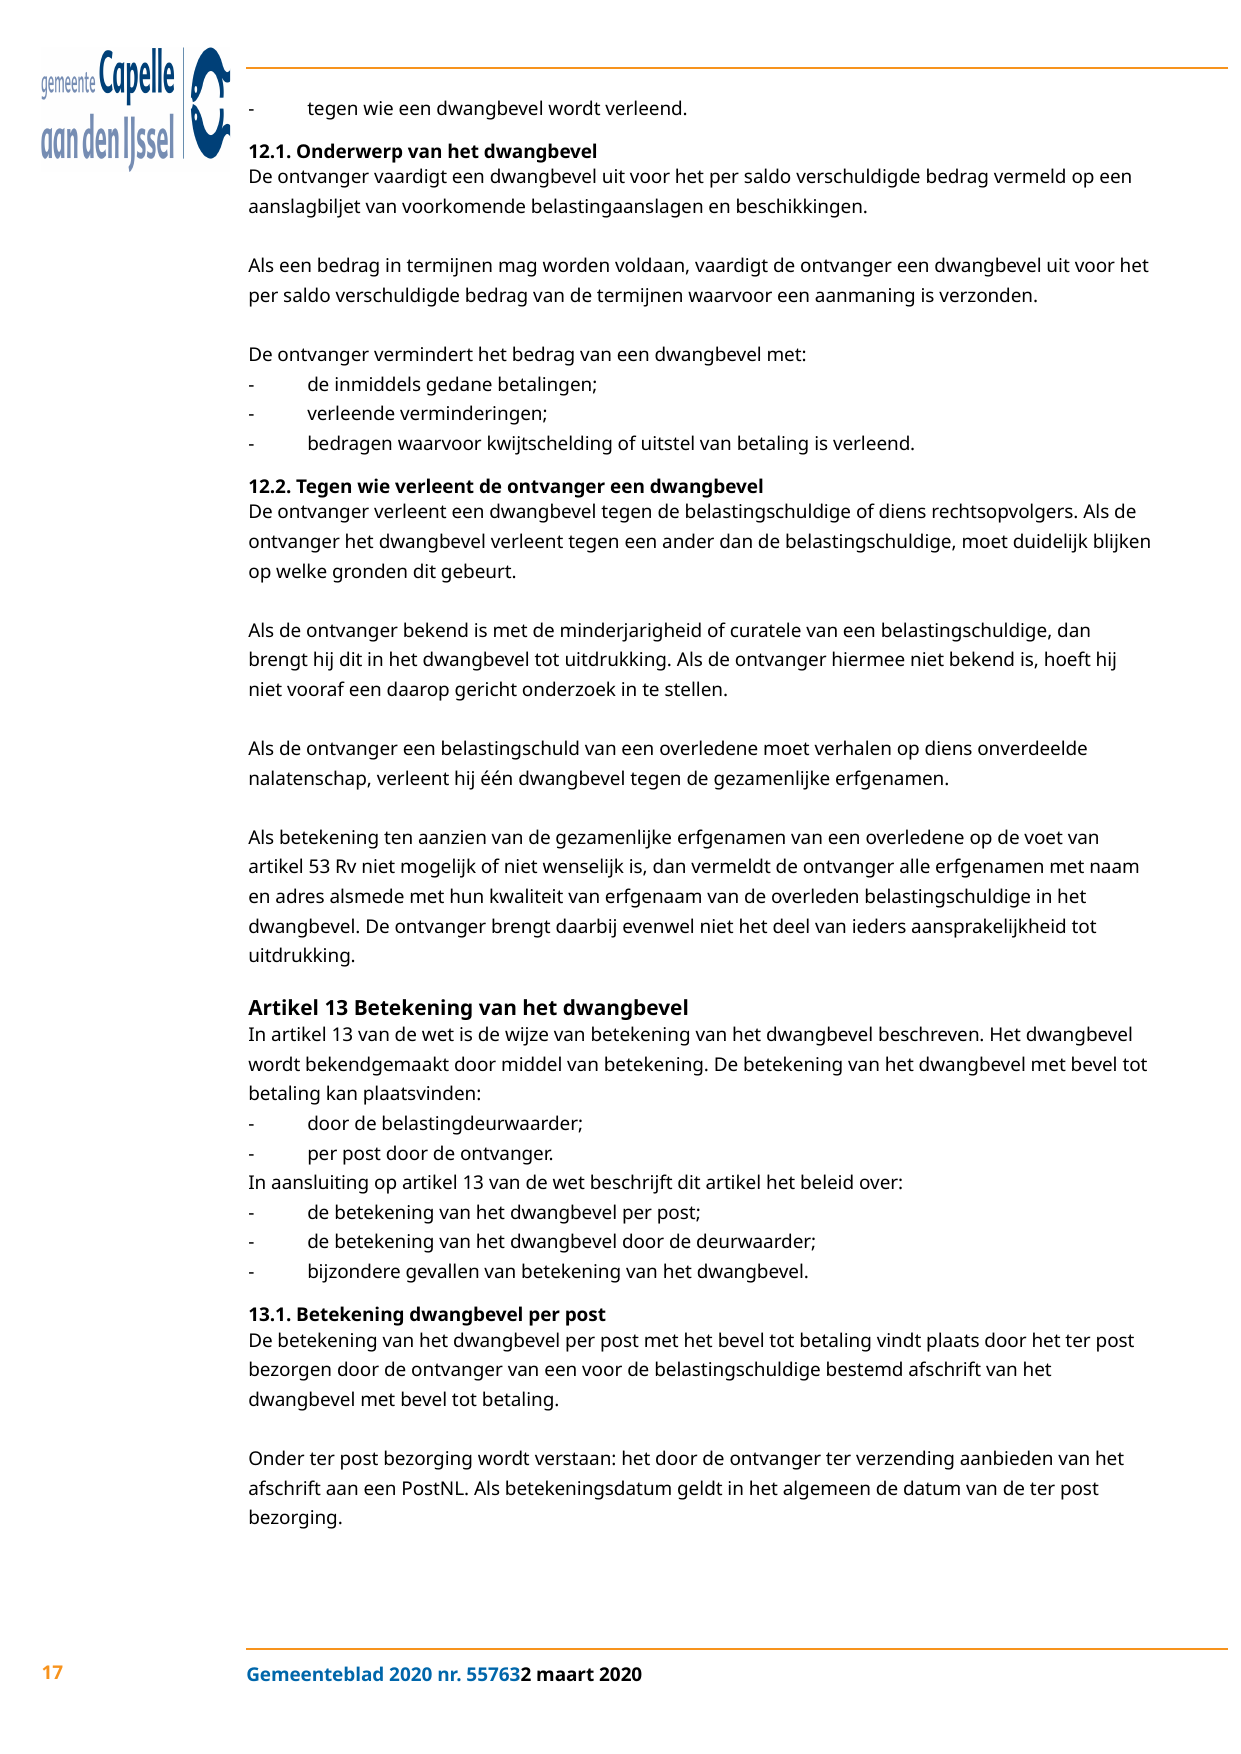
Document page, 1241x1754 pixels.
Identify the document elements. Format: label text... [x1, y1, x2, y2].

list bijzondere gevallen van betekening van het dwangbevel. [248, 1258, 1152, 1284]
list verleende verminderingen; [248, 400, 1152, 426]
picture [41, 47, 231, 172]
list de inmiddels gedane betalingen; [248, 371, 1152, 396]
list per post door de ontvanger. [248, 1140, 1152, 1165]
text In aansluiting op artikel 13 van de wet beschrijft dit artikel het beleid over: [248, 1169, 1152, 1195]
text 13.1. Betekening dwangbevel per post [248, 1301, 1152, 1327]
list tegen wie een dwangbevel wordt verleend. [248, 95, 1152, 121]
text 12.2. Tegen wie verleent de ontvanger een dwangbevel [248, 473, 1152, 499]
list bedragen waarvoor kwijtschelding of uitstel van betaling is verleend. [248, 430, 1152, 456]
text De ontvanger vaardigt een dwangbevel uit voor het per saldo verschuldigde bedrag vermeld op een aanslagbiljet van voorkomende belastingaanslagen en beschikkingen. [248, 164, 1152, 219]
list de betekening van het dwangbevel door de deurwaarder; [248, 1228, 1152, 1254]
text Als een bedrag in termijnen mag worden voldaan, vaardigt de ontvanger een dwangbevel uit voor het per saldo verschuldigde bedrag van de termijnen waarvoor een aanmaning is verzonden. [248, 252, 1152, 308]
list door de belastingdeurwaarder; [248, 1110, 1152, 1136]
text Onder ter post bezorging wordt verstaan: het door de ontvanger ter verzending aanbieden van het afschrift aan een PostNL. Als betekeningsdatum geldt in het algemeen de datum van de ter post bezorging. [248, 1445, 1152, 1530]
list de betekening van het dwangbevel per post; [248, 1199, 1152, 1224]
text Artikel 13 Betekening van het dwangbevel [248, 993, 1152, 1021]
text 12.1. Onderwerp van het dwangbevel [248, 138, 1152, 164]
text Als de ontvanger een belastingschuld van een overledene moet verhalen op diens onverdeelde nalatenschap, verleent hij één dwangbevel tegen de gezamenlijke erfgenamen. [248, 735, 1152, 791]
text De ontvanger verleent een dwangbevel tegen de belastingschuldige of diens rechtsopvolgers. Als de ontvanger het dwangbevel verleent tegen een ander dan de belastingschuldige, moet duidelijk blijken op welke gronden dit gebeurt. [248, 499, 1152, 584]
text Als de ontvanger bekend is met de minderjarigheid of curatele van een belastingschuldige, dan brengt hij dit in het dwangbevel tot uitdrukking. Als de ontvanger hiermee niet bekend is, hoeft hij niet vooraf een daarop gericht onderzoek in te stellen. [248, 617, 1152, 702]
text De ontvanger vermindert het bedrag van een dwangbevel met: [248, 341, 1152, 367]
text In artikel 13 van de wet is de wijze van betekening van het dwangbevel beschreven. Het dwangbevel wordt bekendgemaakt door middel van betekening. De betekening van het dwangbevel met bevel tot betaling kan plaatsvinden: [248, 1021, 1152, 1106]
text Als betekening ten aanzien van de gezamenlijke erfgenamen van een overledene op de voet van artikel 53 Rv niet mogelijk of niet wenselijk is, dan vermeldt de ontvanger alle erfgenamen met naam en adres alsmede met hun kwaliteit van erfgenaam van de overleden belastingschuldige in het dwangbevel. De ontvanger brengt daarbij evenwel niet het deel van ieders aansprakelijkheid tot uitdrukking. [248, 824, 1152, 968]
text De betekening van het dwangbevel per post met het bevel tot betaling vindt plaats door het ter post bezorgen door de ontvanger van een voor de belastingschuldige bestemd afschrift van het dwangbevel met bevel tot betaling. [248, 1327, 1152, 1412]
